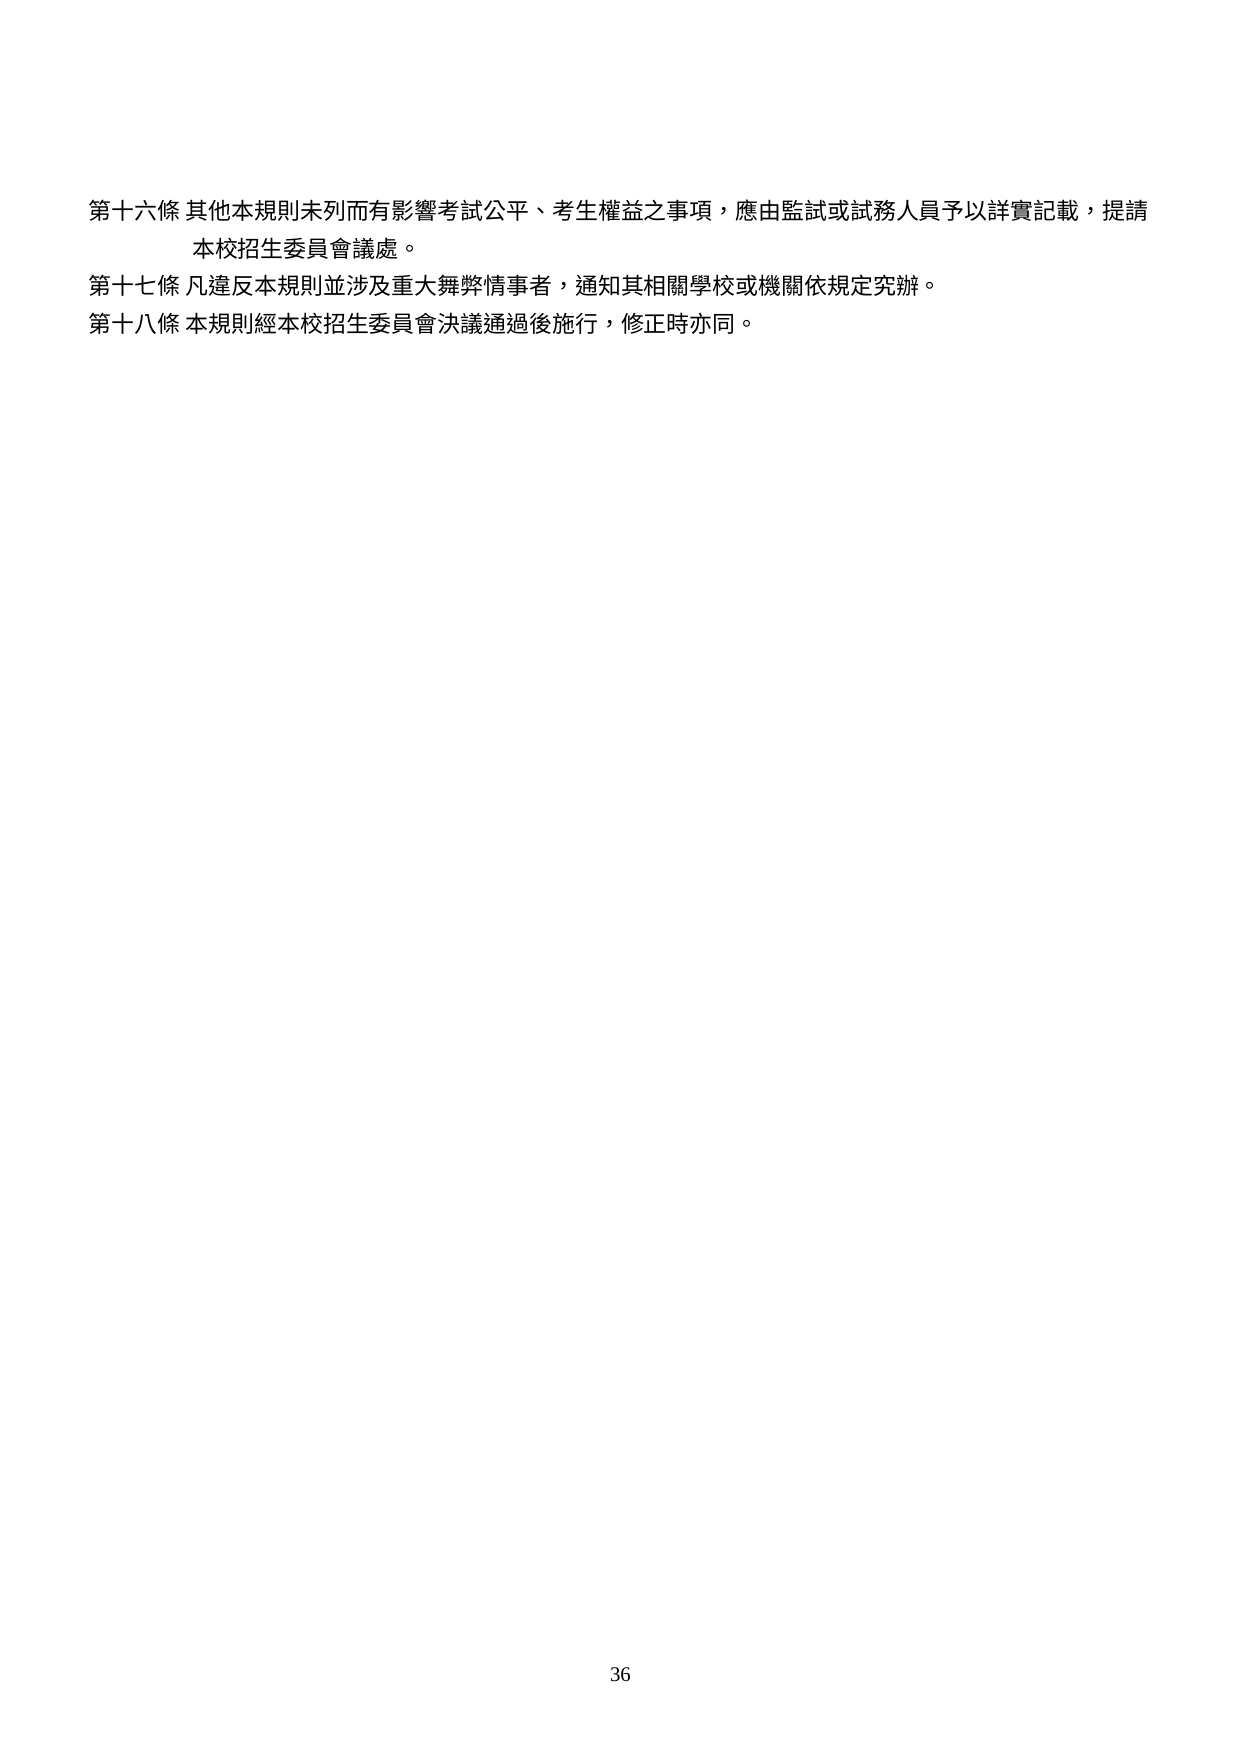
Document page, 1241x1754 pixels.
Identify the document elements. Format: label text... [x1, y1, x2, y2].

text 第十八條 本規則經本校招生委員會決議通過後施行，修正時亦同。 [89, 302, 1152, 340]
text 第十七條 凡違反本規則並涉及重大舞弊情事者，通知其相關學校或機關依規定究辦。 [89, 265, 1152, 302]
text 第十六條 其他本規則未列而有影響考試公平、考生權益之事項，應由監試或試務人員予以詳實記載，提請本校招生委員會議處。 [89, 190, 1152, 265]
